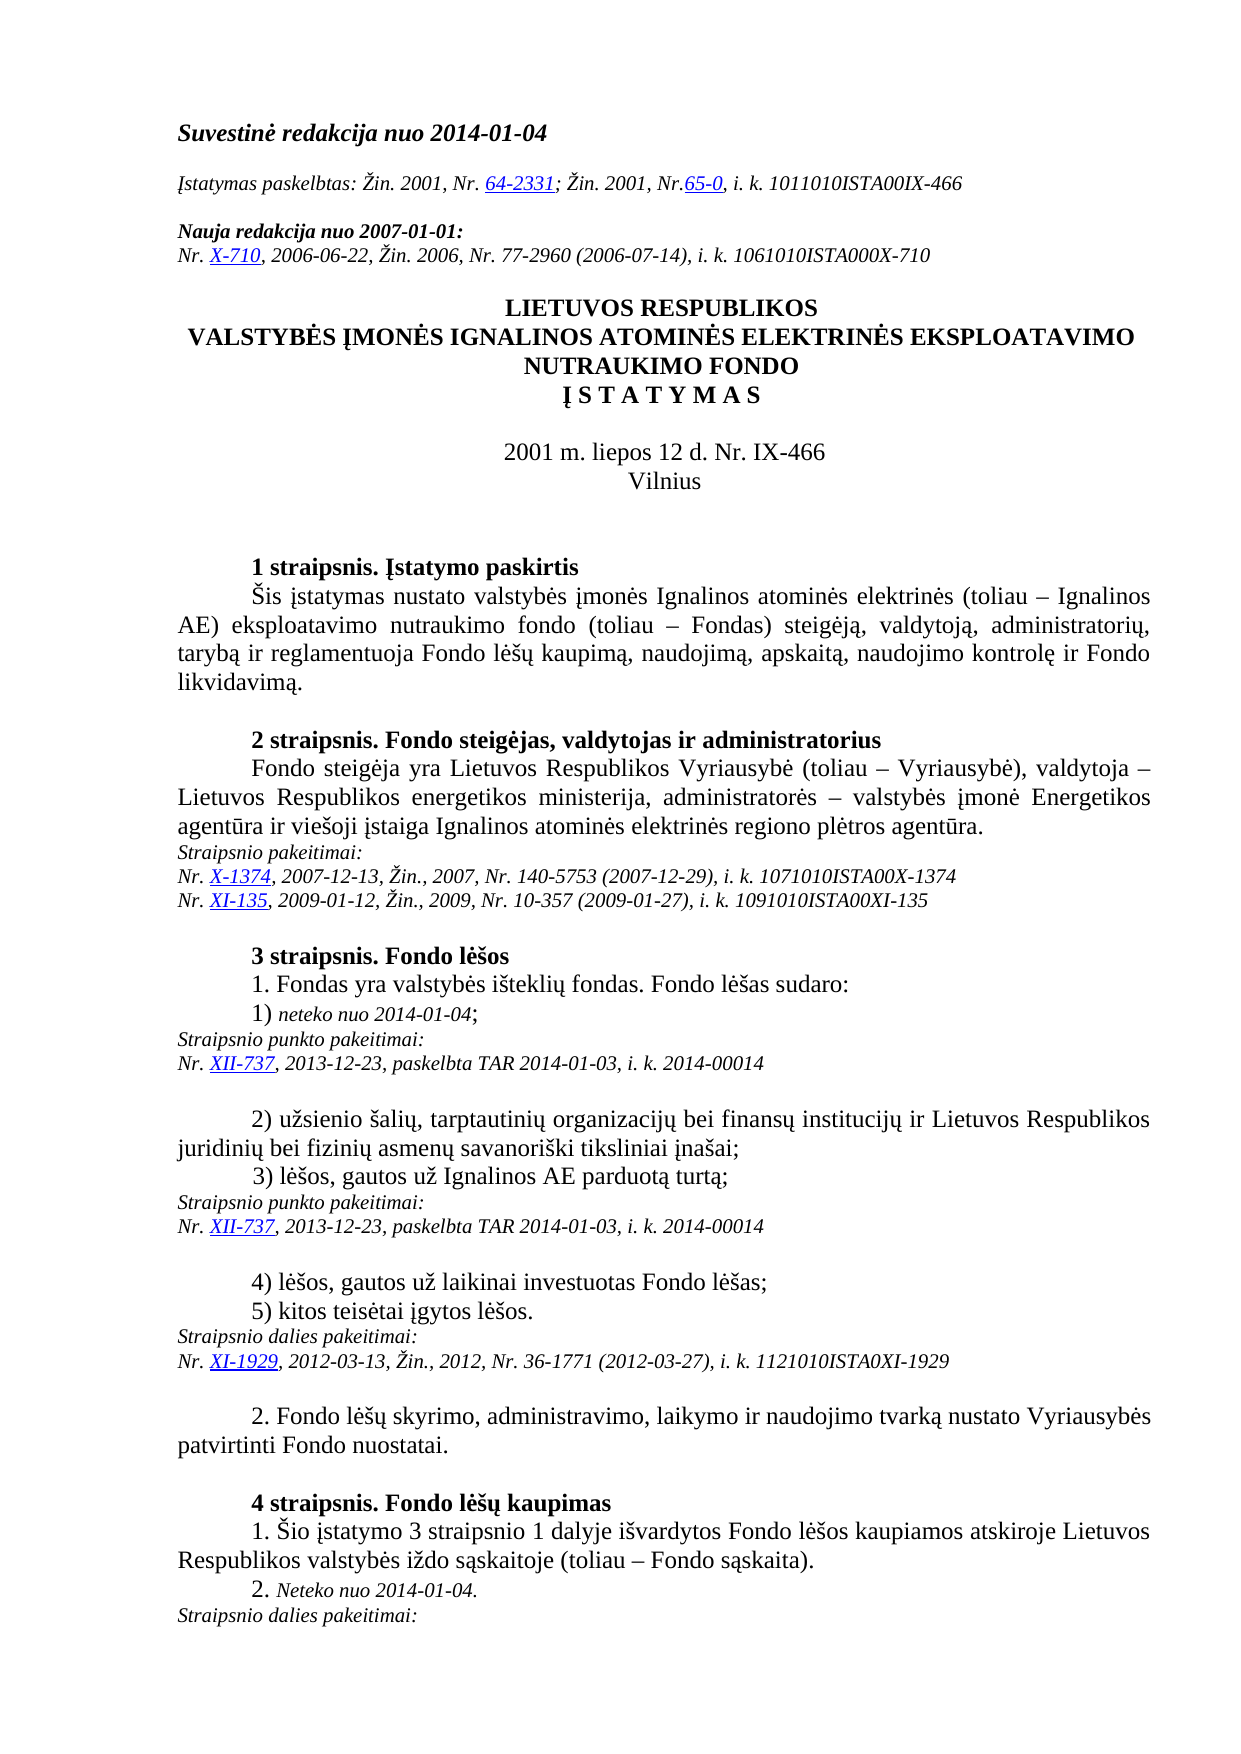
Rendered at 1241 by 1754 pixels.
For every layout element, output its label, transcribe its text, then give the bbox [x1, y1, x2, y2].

text 2. Neteko nuo 2014-01-04. [177, 1574, 1152, 1603]
text LIETUVOS RESPUBLIKOS VALSTYBĖS ĮMONĖS IGNALINOS ATOMINĖS ELEKTRINĖS EKSPLOATAVIMO NUTRAUKIMO FONDO ĮSTATYMAS [171, 293, 1152, 408]
text 1. Fondas yra valstybės išteklių fondas. Fondo lėšas sudaro: [177, 969, 1152, 998]
text 2 straipsnis. Fondo steigėjas, valdytojas ir administratorius [177, 725, 1152, 753]
text 5) kitos teisėtai įgytos lėšos. [177, 1296, 1152, 1324]
text Nr. XI-135, 2009-01-12, Žin., 2009, Nr. 10-357 (2009-01-27), i. k. 1091010ISTA00XI-135 [177, 888, 1152, 912]
text Nr. XI-1929, 2012-03-13, Žin., 2012, Nr. 36-1771 (2012-03-27), i. k. 1121010ISTA0XI-1929 [177, 1348, 1152, 1373]
text 3 straipsnis. Fondo lėšos [177, 941, 1152, 969]
text 2001 m. liepos 12 d. Nr. IX-466 [177, 437, 1152, 466]
text 4) lėšos, gautos už laikinai investuotas Fondo lėšas; [177, 1267, 1152, 1296]
text 3) lėšos, gautos už Ignalinos AE parduotą turtą; [177, 1161, 1152, 1190]
text Įstatymas paskelbtas: Žin. 2001, Nr. 64-2331; Žin. 2001, Nr.65-0, i. k. 1011010ISTA00IX-466 [177, 171, 1152, 195]
text Straipsnio punkto pakeitimai: [177, 1027, 1152, 1051]
text 2. Fondo lėšų skyrimo, administravimo, laikymo ir naudojimo tvarką nustato Vyriausybės patvirtinti Fondo nuostatai. [177, 1401, 1152, 1459]
text Nauja redakcija nuo 2007-01-01: [177, 219, 1152, 243]
text Vilnius [177, 466, 1152, 495]
text Šis įstatymas nustato valstybės įmonės Ignalinos atominės elektrinės (toliau – Ignalinos AE) eksploatavimo nutraukimo fondo (toliau – Fondas) steigėją, valdytoją, administratorių, tarybą ir reglamentuoja Fondo lėšų kaupimą, naudojimą, apskaitą, naudojimo kontrolę ir Fondo likvidavimą. [177, 581, 1152, 696]
text Straipsnio punkto pakeitimai: [177, 1190, 1152, 1214]
text Fondo steigėja yra Lietuvos Respublikos Vyriausybė (toliau – Vyriausybė), valdytoja – Lietuvos Respublikos energetikos ministerija, administratorės – valstybės įmonė Energetikos agentūra ir viešoji įstaiga Ignalinos atominės elektrinės regiono plėtros agentūra. [177, 753, 1152, 840]
text 1) neteko nuo 2014-01-04; [177, 998, 1152, 1027]
text Straipsnio dalies pakeitimai: [177, 1603, 1152, 1627]
text Nr. X-1374, 2007-12-13, Žin., 2007, Nr. 140-5753 (2007-12-29), i. k. 1071010ISTA00X-1374 [177, 864, 1152, 888]
text Suvestinė redakcija nuo 2014-01-04 [177, 118, 1152, 147]
text Nr. XII-737, 2013-12-23, paskelbta TAR 2014-01-03, i. k. 2014-00014 [177, 1214, 1152, 1238]
text 2) užsienio šalių, tarptautinių organizacijų bei finansų institucijų ir Lietuvos Respublikos juridinių bei fizinių asmenų savanoriški tiksliniai įnašai; [177, 1104, 1152, 1161]
text Straipsnio pakeitimai: [177, 840, 1152, 864]
text 1 straipsnis. Įstatymo paskirtis [177, 552, 1152, 581]
text Straipsnio dalies pakeitimai: [177, 1324, 1152, 1348]
text 1. Šio įstatymo 3 straipsnio 1 dalyje išvardytos Fondo lėšos kaupiamos atskiroje Lietuvos Respublikos valstybės iždo sąskaitoje (toliau – Fondo sąskaita). [177, 1516, 1152, 1574]
text Nr. X-710, 2006-06-22, Žin. 2006, Nr. 77-2960 (2006-07-14), i. k. 1061010ISTA000X-710 [177, 243, 1152, 267]
text Nr. XII-737, 2013-12-23, paskelbta TAR 2014-01-03, i. k. 2014-00014 [177, 1051, 1152, 1075]
text 4 straipsnis. Fondo lėšų kaupimas [177, 1488, 1152, 1516]
